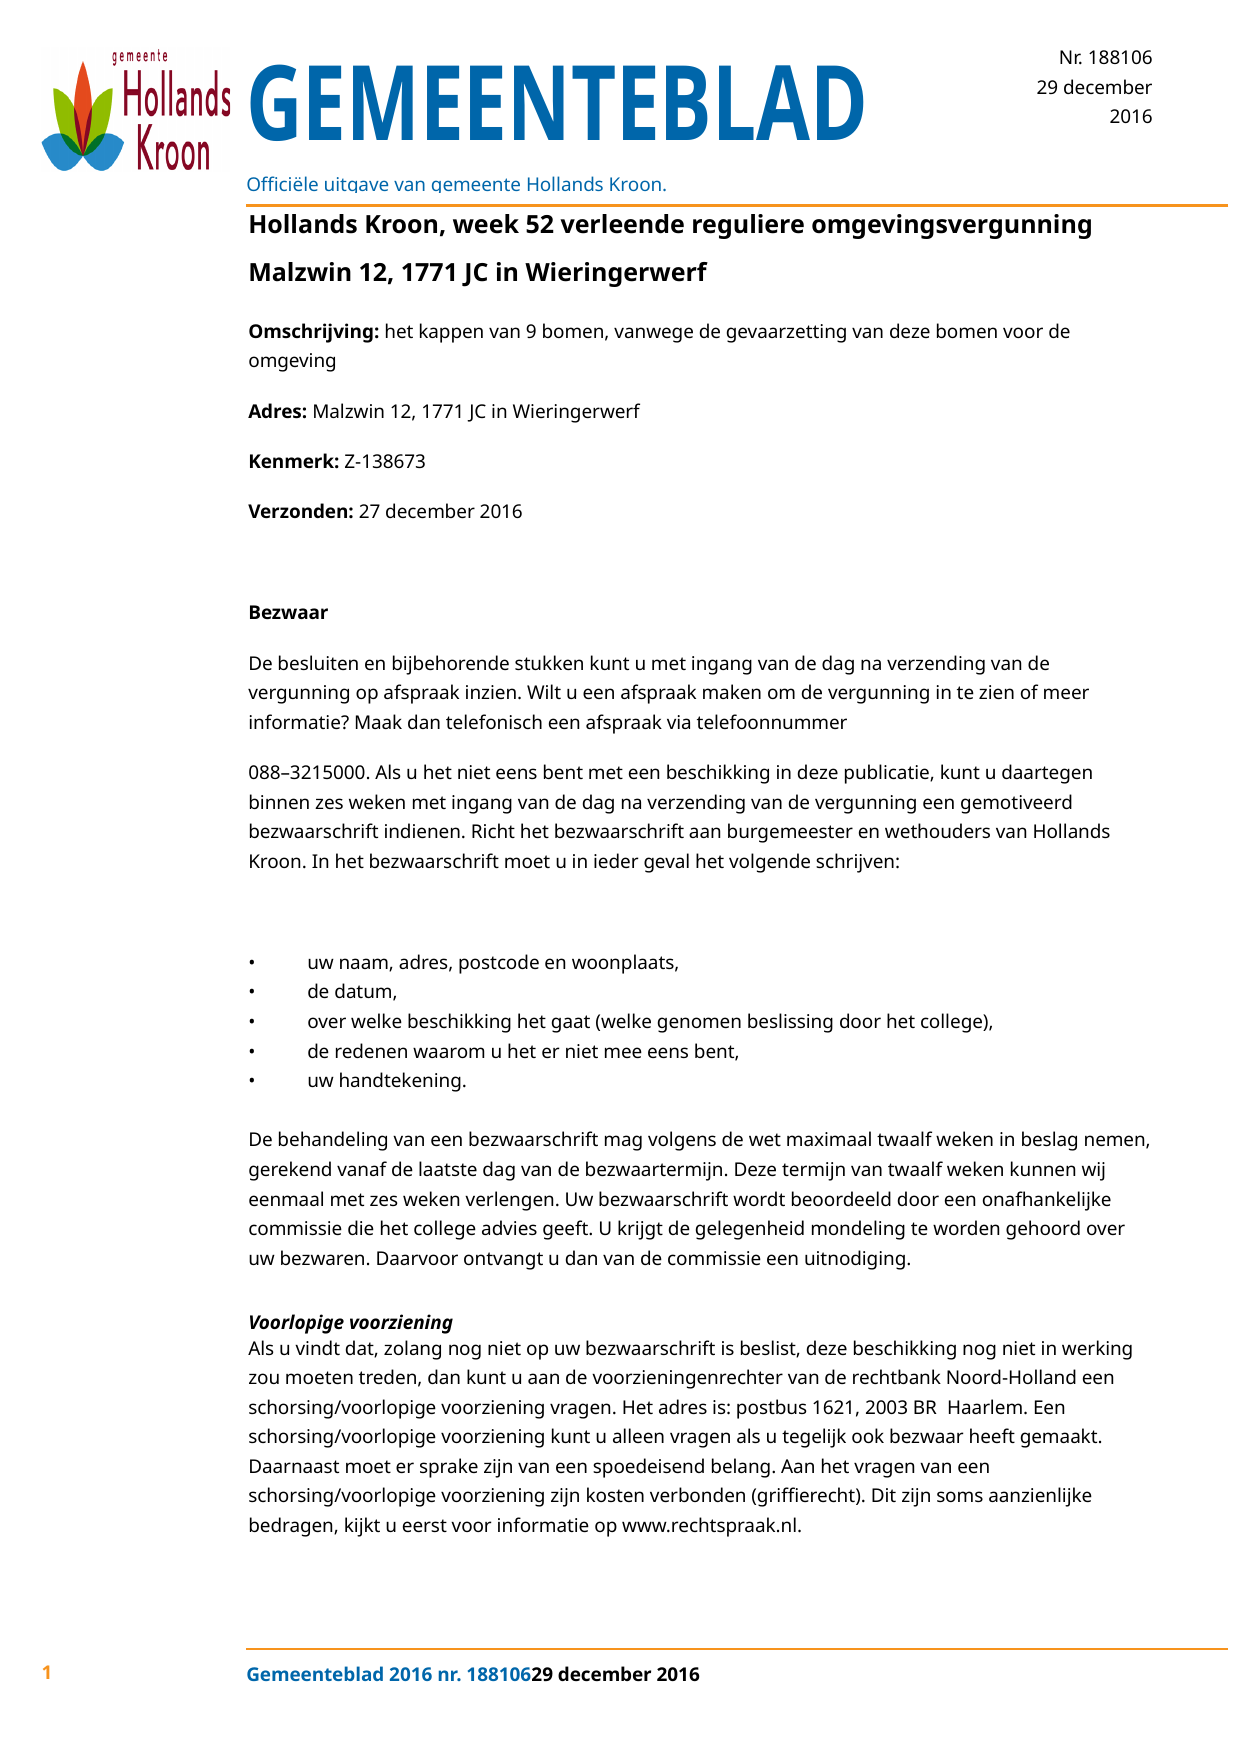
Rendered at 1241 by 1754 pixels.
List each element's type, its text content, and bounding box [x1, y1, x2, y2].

text Voorlopige voorziening [248, 1309, 1152, 1335]
text Hollands Kroon, week 52 verleende reguliere omgevingsvergunning Malzwin 12, 1771 JC in Wieringerwerf [248, 207, 1152, 288]
text Als u vindt dat, zolang nog niet op uw bezwaarschrift is beslist, deze beschikking nog niet in werking zou moeten treden, dan kunt u aan de voorzieningenrechter van de rechtbank Noord-Holland een schorsing/voorlopige voorziening vragen. Het adres is: postbus 1621, 2003 BR Haarlem. Een schorsing/voorlopige voorziening kunt u alleen vragen als u tegelijk ook bezwaar heeft gemaakt. Daarnaast moet er sprake zijn van een spoedeisend belang. Aan het vragen van een schorsing/voorlopige voorziening zijn kosten verbonden (griffierecht). Dit zijn soms aanzienlijke bedragen, kijkt u eerst voor informatie op www.rechtspraak.nl. [248, 1335, 1152, 1538]
text 088–3215000. Als u het niet eens bent met een beschikking in deze publicatie, kunt u daartegen binnen zes weken met ingang van de dag na verzending van de vergunning een gemotiveerd bezwaarschrift indienen. Richt het bezwaarschrift aan burgemeester en wethouders van Hollands Kroon. In het bezwaarschrift moet u in ieder geval het volgende schrijven: [248, 759, 1152, 874]
list over welke beschikking het gaat (welke genomen beslissing door het college), [248, 1008, 1152, 1034]
list uw handtekening. [248, 1067, 1152, 1093]
text Kenmerk: Z-138673 [248, 448, 1152, 474]
text Omschrijving: het kappen van 9 bomen, vanwege de gevaarzetting van deze bomen voor de omgeving [248, 318, 1152, 373]
text Verzonden: 27 december 2016 [248, 499, 1152, 524]
list de datum, [248, 979, 1152, 1004]
list uw naam, adres, postcode en woonplaats, [248, 949, 1152, 975]
text Adres: Malzwin 12, 1771 JC in Wieringerwerf [248, 398, 1152, 424]
text De besluiten en bijbehorende stukken kunt u met ingang van de dag na verzending van de vergunning op afspraak inzien. Wilt u een afspraak maken om de vergunning in te zien of meer informatie? Maak dan telefonisch een afspraak via telefoonnummer [248, 650, 1152, 735]
text De behandeling van een bezwaarschrift mag volgens de wet maximaal twaalf weken in beslag nemen, gerekend vanaf de laatste dag van de bezwaartermijn. Deze termijn van twaalf weken kunnen wij eenmaal met zes weken verlengen. Uw bezwaarschrift wordt beoordeeld door een onafhankelijke commissie die het college advies geeft. U krijgt de gelegenheid mondeling te worden gehoord over uw bezwaren. Daarvoor ontvangt u dan van de commissie een uitnodiging. [248, 1127, 1152, 1271]
picture [41, 47, 231, 172]
list de redenen waarom u het er niet mee eens bent, [248, 1038, 1152, 1064]
text Bezwaar [248, 599, 1152, 625]
